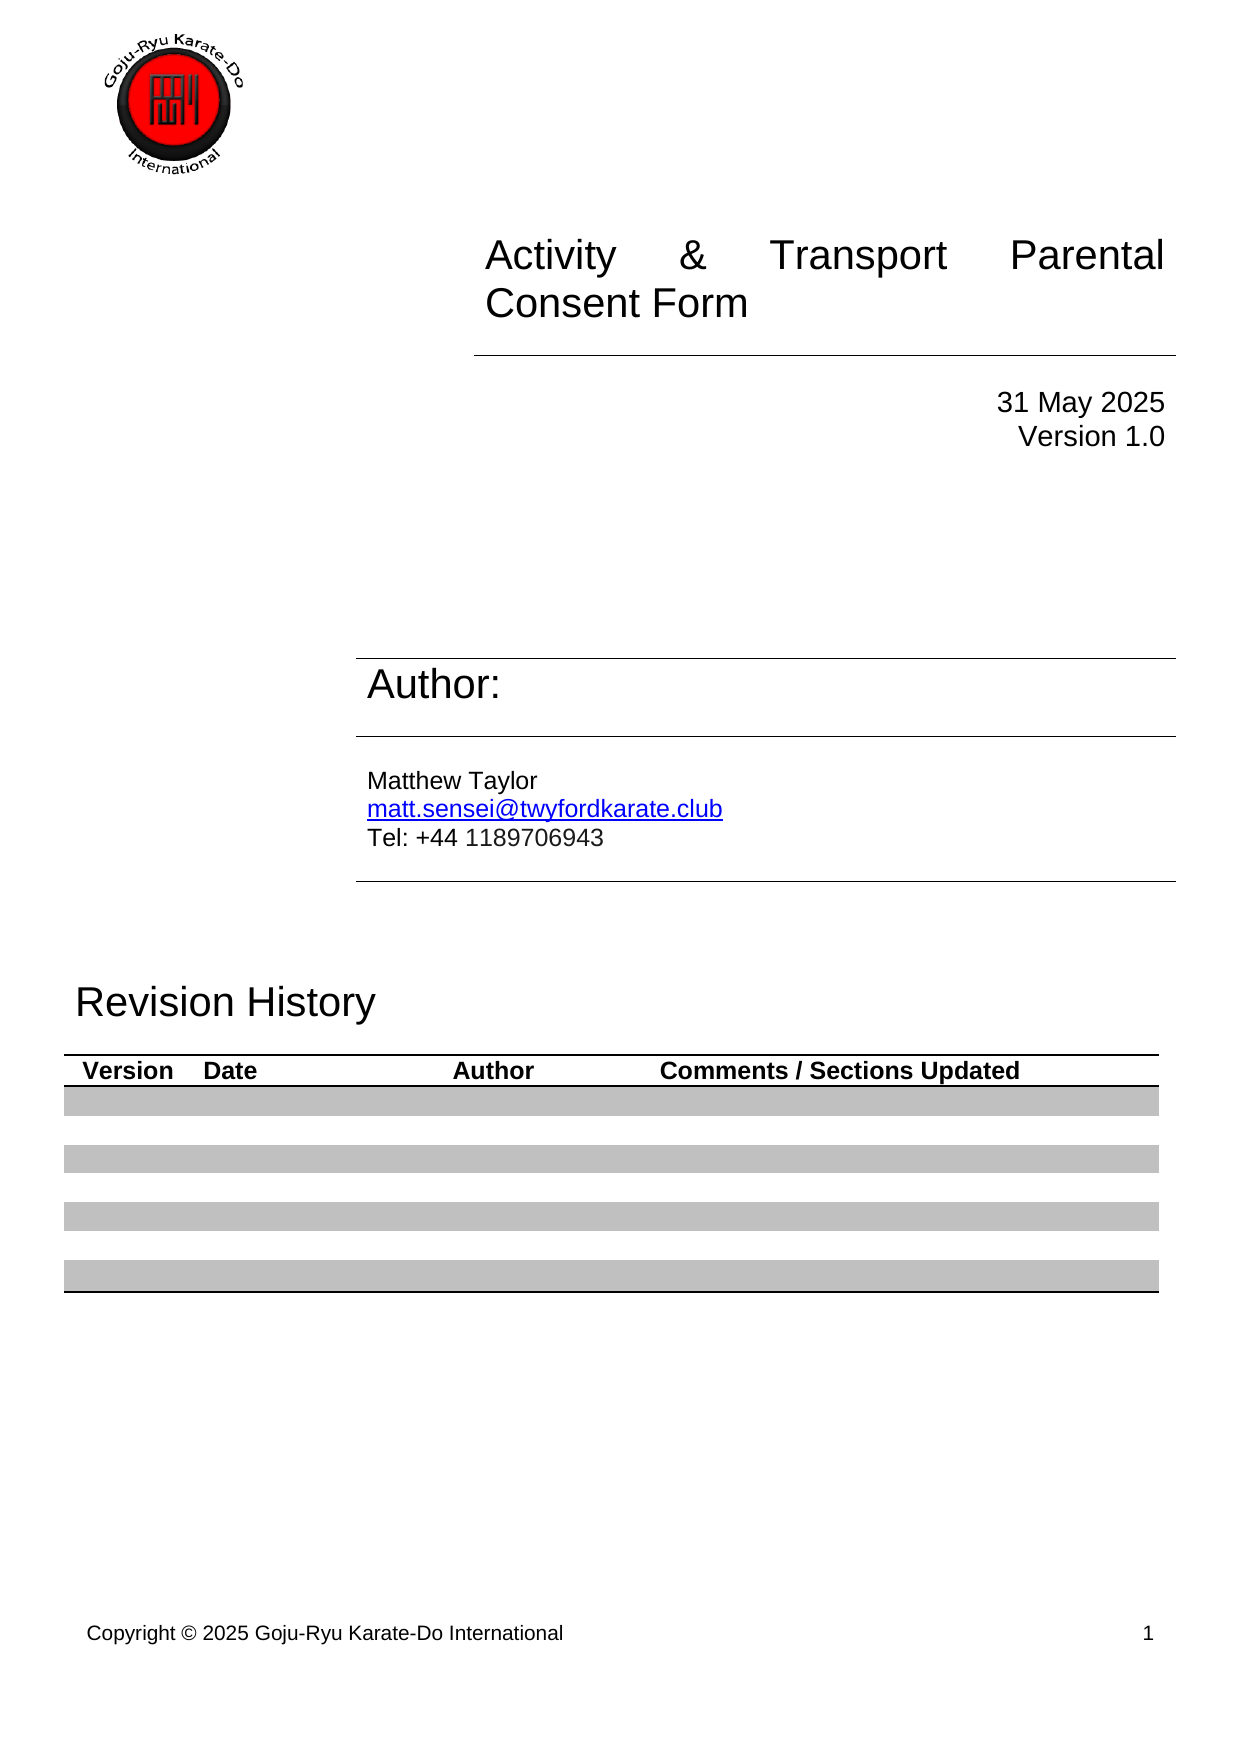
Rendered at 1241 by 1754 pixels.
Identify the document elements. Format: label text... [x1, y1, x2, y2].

table_cell [64, 1174, 192, 1202]
table_cell [64, 1231, 192, 1260]
table_cell [474, 356, 1176, 385]
table_cell [441, 1231, 648, 1260]
table_header Date [192, 1056, 441, 1085]
table_cell [192, 1087, 441, 1116]
table_cell [192, 1260, 441, 1291]
table_cell [648, 1116, 1159, 1145]
table_cell [474, 452, 1176, 486]
table_header [64, 658, 356, 736]
table_cell [441, 1087, 648, 1116]
table_cell [648, 1145, 1159, 1173]
table_cell [192, 1116, 441, 1145]
table_cell [648, 1202, 1159, 1231]
table_header Author [441, 1056, 648, 1085]
table_header [66, 231, 473, 355]
table_cell [64, 1145, 192, 1173]
table_header Author: [356, 659, 1176, 736]
picture [99, 23, 248, 184]
table_cell [192, 1145, 441, 1173]
table_cell [441, 1260, 648, 1291]
table_header Version [64, 1056, 192, 1085]
table_cell [66, 452, 473, 486]
table_cell Matthew Taylor matt.sensei@twyfordkarate.club Tel: +44 1189706943 [356, 737, 1176, 881]
table_cell [441, 1116, 648, 1145]
table_cell 31 May 2025 Version 1.0 [474, 385, 1176, 452]
table_cell [64, 736, 356, 881]
table_cell [192, 1231, 441, 1260]
table_cell [648, 1087, 1159, 1116]
table_cell [441, 1145, 648, 1173]
table_cell [66, 385, 473, 452]
table_cell [64, 1087, 192, 1116]
table_cell [64, 1260, 192, 1291]
table_cell [441, 1202, 648, 1231]
table_cell [192, 1174, 441, 1202]
table_cell [64, 1202, 192, 1231]
text Revision History [75, 978, 1165, 1026]
table_header Activity & Transport Parental Consent Form [474, 231, 1176, 355]
table_cell [648, 1174, 1159, 1202]
table_cell [192, 1202, 441, 1231]
table_cell [648, 1260, 1159, 1291]
table_cell [441, 1174, 648, 1202]
table_header Comments / Sections Updated [648, 1056, 1159, 1085]
table_cell [648, 1231, 1159, 1260]
table_cell [66, 355, 473, 385]
table_cell [64, 1116, 192, 1145]
